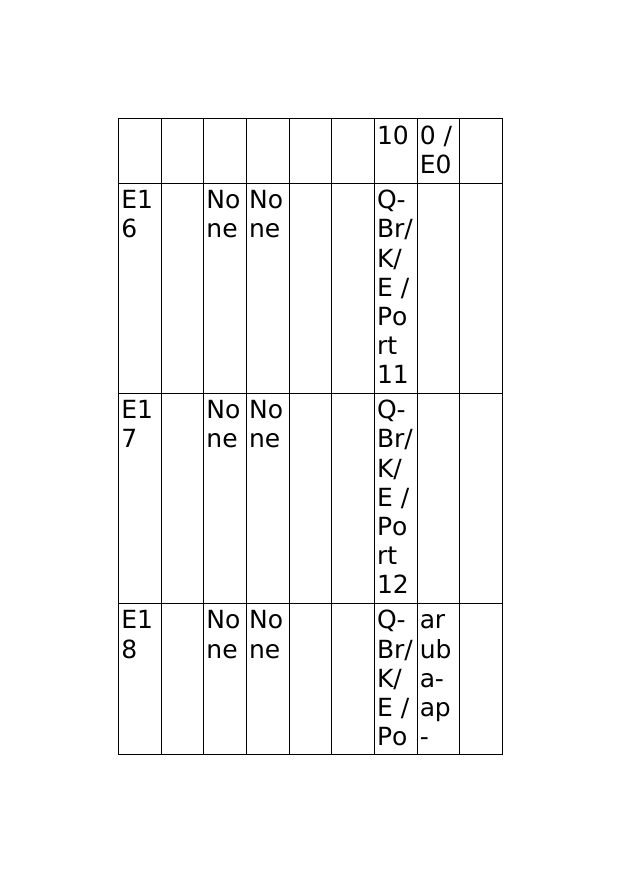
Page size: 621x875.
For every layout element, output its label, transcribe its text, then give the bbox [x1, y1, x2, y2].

table_cell E18 [119, 604, 161, 754]
table_cell None [247, 184, 289, 392]
table_cell [460, 604, 502, 754]
table_cell [290, 184, 331, 392]
table_cell [247, 119, 289, 182]
table_cell [162, 394, 203, 603]
table_cell None [247, 604, 289, 754]
table_cell 0 / E0 [418, 119, 459, 182]
table_cell [204, 119, 246, 182]
table_cell None [247, 394, 289, 603]
table_cell [119, 119, 161, 182]
table_cell Q-Br/K/E / Po [375, 604, 417, 754]
table_cell aruba-ap- [418, 604, 459, 754]
table_cell [290, 394, 331, 603]
table_cell [162, 604, 203, 754]
table_cell [332, 184, 374, 392]
table_cell None [204, 184, 246, 392]
table_cell 10 [375, 119, 417, 182]
table_cell [332, 119, 374, 182]
table_cell [290, 119, 331, 182]
table_cell E16 [119, 184, 161, 392]
table_cell [162, 119, 203, 182]
table_cell None [204, 394, 246, 603]
table_cell [460, 184, 502, 392]
table_cell [460, 119, 502, 182]
table_cell Q-Br/K/E / Port 12 [375, 394, 417, 603]
table_cell E17 [119, 394, 161, 603]
table_cell [162, 184, 203, 392]
table_cell [460, 394, 502, 603]
table_cell [332, 604, 374, 754]
table_cell [418, 184, 459, 392]
table_cell Q-Br/K/E / Port 11 [375, 184, 417, 392]
table_cell None [204, 604, 246, 754]
table_cell [290, 604, 331, 754]
table_cell [418, 394, 459, 603]
table_cell [332, 394, 374, 603]
